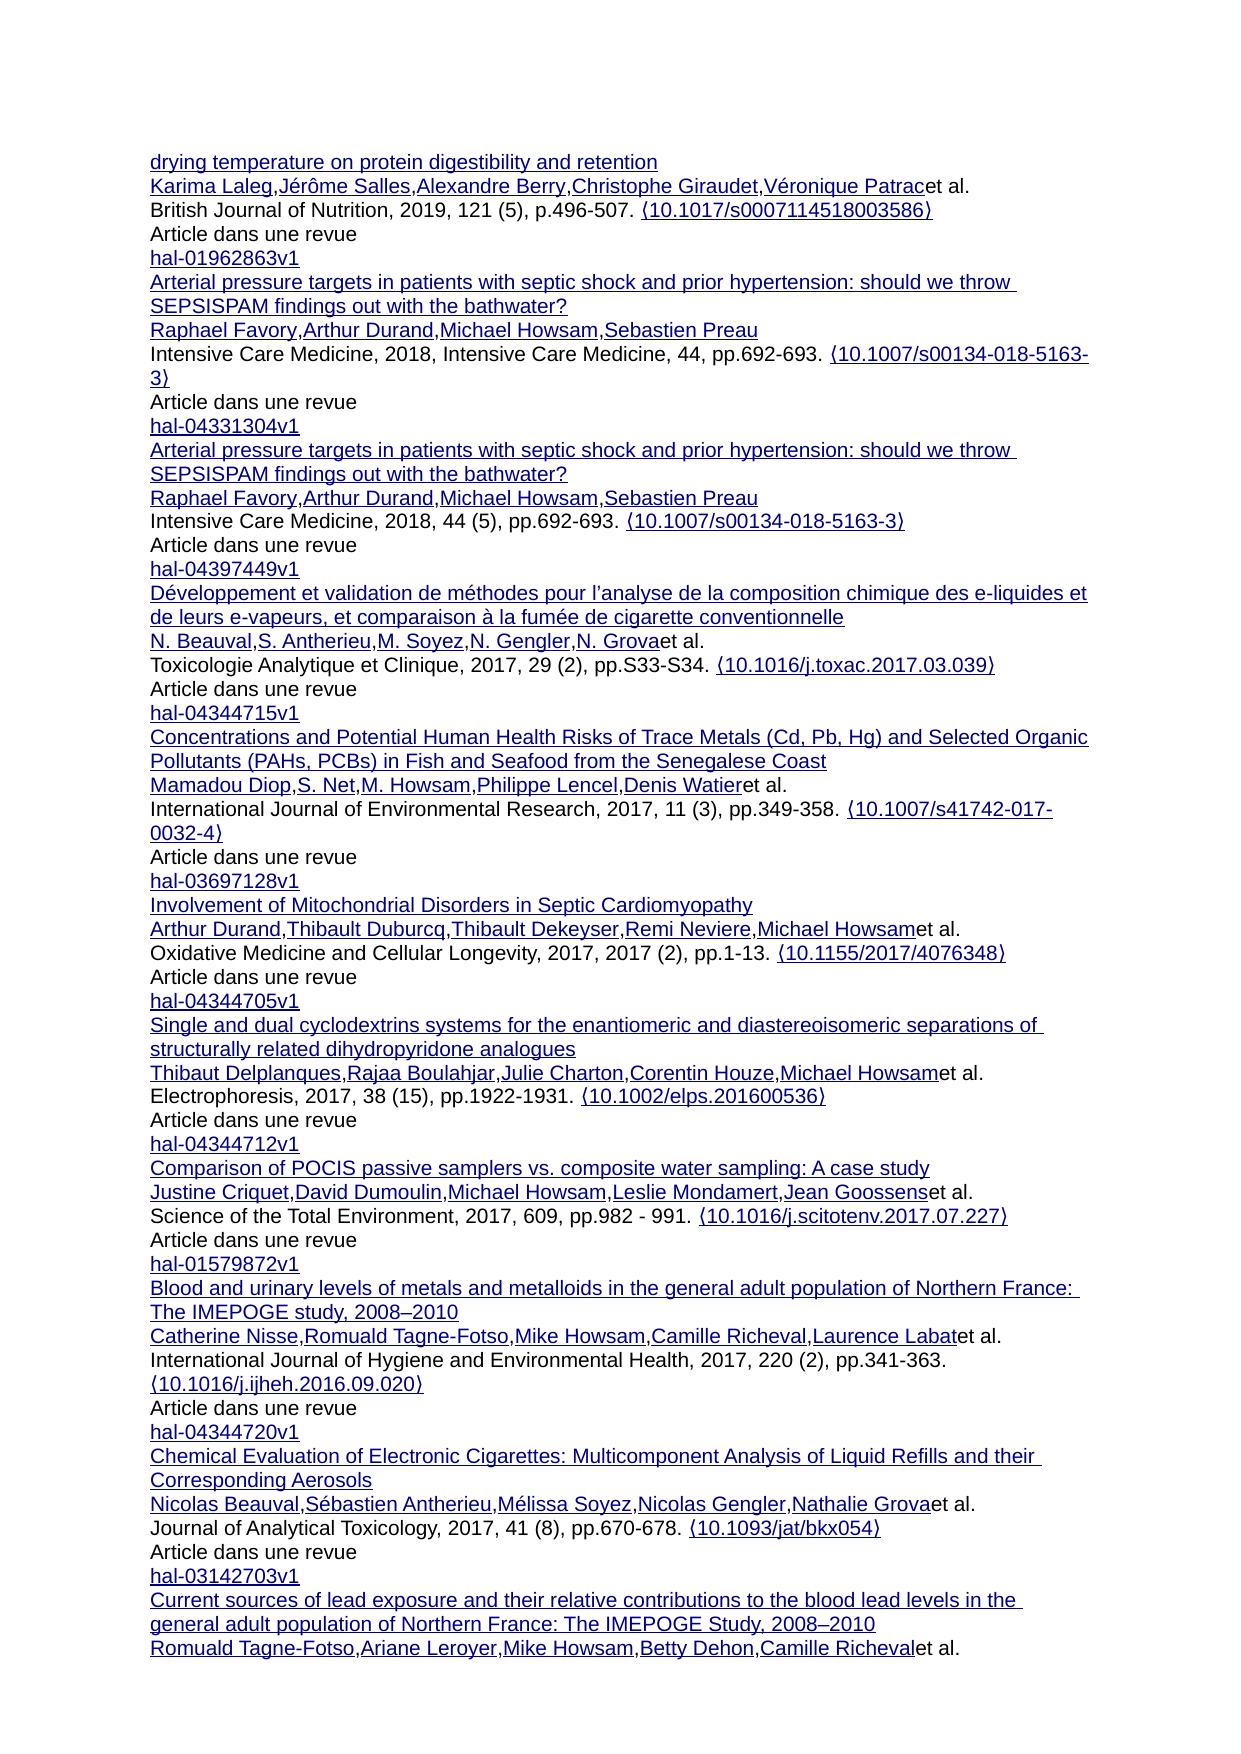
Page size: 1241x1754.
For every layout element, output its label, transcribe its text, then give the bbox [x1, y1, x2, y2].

table_cell Single and dual cyclodextrins systems for the enantiomeric and diastereoisomeric separations of structurally related dihydropyridone analogues Thibaut Delplanques,Rajaa Boulahjar,Julie Charton,Corentin Houze,Michael Howsamet al. Electrophoresis, 2017, 38 (15), pp.1922-1931. ⟨10.1002/elps.201600536⟩ Article dans une revue hal-04344712v1 [150, 1013, 1090, 1156]
table_cell Involvement of Mitochondrial Disorders in Septic Cardiomyopathy Arthur Durand,Thibault Duburcq,Thibault Dekeyser,Remi Neviere,Michael Howsamet al. Oxidative Medicine and Cellular Longevity, 2017, 2017 (2), pp.1-13. ⟨10.1155/2017/4076348⟩ Article dans une revue hal-04344705v1 [150, 893, 1090, 1012]
table_cell Comparison of POCIS passive samplers vs. composite water sampling: A case study Justine Criquet,David Dumoulin,Michael Howsam,Leslie Mondamert,Jean Goossenset al. Science of the Total Environment, 2017, 609, pp.982 - 991. ⟨10.1016/j.scitotenv.2017.07.227⟩ Article dans une revue hal-01579872v1 [150, 1156, 1090, 1276]
table_cell Chemical Evaluation of Electronic Cigarettes: Multicomponent Analysis of Liquid Refills and their Corresponding Aerosols Nicolas Beauval,Sébastien Antherieu,Mélissa Soyez,Nicolas Gengler,Nathalie Grovaet al. Journal of Analytical Toxicology, 2017, 41 (8), pp.670-678. ⟨10.1093/jat/bkx054⟩ Article dans une revue hal-03142703v1 [150, 1444, 1090, 1587]
table_cell Arterial pressure targets in patients with septic shock and prior hypertension: should we throw SEPSISPAM findings out with the bathwater? Raphael Favory,Arthur Durand,Michael Howsam,Sebastien Preau Intensive Care Medicine, 2018, 44 (5), pp.692-693. ⟨10.1007/s00134-018-5163-3⟩ Article dans une revue hal-04397449v1 [150, 438, 1090, 581]
table_cell Concentrations and Potential Human Health Risks of Trace Metals (Cd, Pb, Hg) and Selected Organic Pollutants (PAHs, PCBs) in Fish and Seafood from the Senegalese Coast Mamadou Diop,S. Net,M. Howsam,Philippe Lencel,Denis Watieret al. International Journal of Environmental Research, 2017, 11 (3), pp.349-358. ⟨10.1007/s41742-017-0032-4⟩ Article dans une revue hal-03697128v1 [150, 725, 1090, 893]
table_cell Current sources of lead exposure and their relative contributions to the blood lead levels in the general adult population of Northern France: The IMEPOGE Study, 2008–2010 Romuald Tagne-Fotso,Ariane Leroyer,Mike Howsam,Betty Dehon,Camille Richevalet al. [150, 1588, 1090, 1659]
table_cell Arterial pressure targets in patients with septic shock and prior hypertension: should we throw SEPSISPAM findings out with the bathwater? Raphael Favory,Arthur Durand,Michael Howsam,Sebastien Preau Intensive Care Medicine, 2018, Intensive Care Medicine, 44, pp.692-693. ⟨10.1007/s00134-018-5163-3⟩ Article dans une revue hal-04331304v1 [150, 270, 1090, 437]
table_cell Développement et validation de méthodes pour l’analyse de la composition chimique des e-liquides et de leurs e-vapeurs, et comparaison à la fumée de cigarette conventionnelle N. Beauval,S. Antherieu,M. Soyez,N. Gengler,N. Grovaet al. Toxicologie Analytique et Clinique, 2017, 29 (2), pp.S33-S34. ⟨10.1016/j.toxac.2017.03.039⟩ Article dans une revue hal-04344715v1 [150, 581, 1090, 725]
table_cell drying temperature on protein digestibility and retention Karima Laleg,Jérôme Salles,Alexandre Berry,Christophe Giraudet,Véronique Patracet al. British Journal of Nutrition, 2019, 121 (5), p.496-507. ⟨10.1017/s0007114518003586⟩ Article dans une revue hal-01962863v1 [150, 150, 1090, 270]
table_cell Blood and urinary levels of metals and metalloids in the general adult population of Northern France: The IMEPOGE study, 2008–2010 Catherine Nisse,Romuald Tagne-Fotso,Mike Howsam,Camille Richeval,Laurence Labatet al. International Journal of Hygiene and Environmental Health, 2017, 220 (2), pp.341-363. ⟨10.1016/j.ijheh.2016.09.020⟩ Article dans une revue hal-04344720v1 [150, 1276, 1090, 1444]
